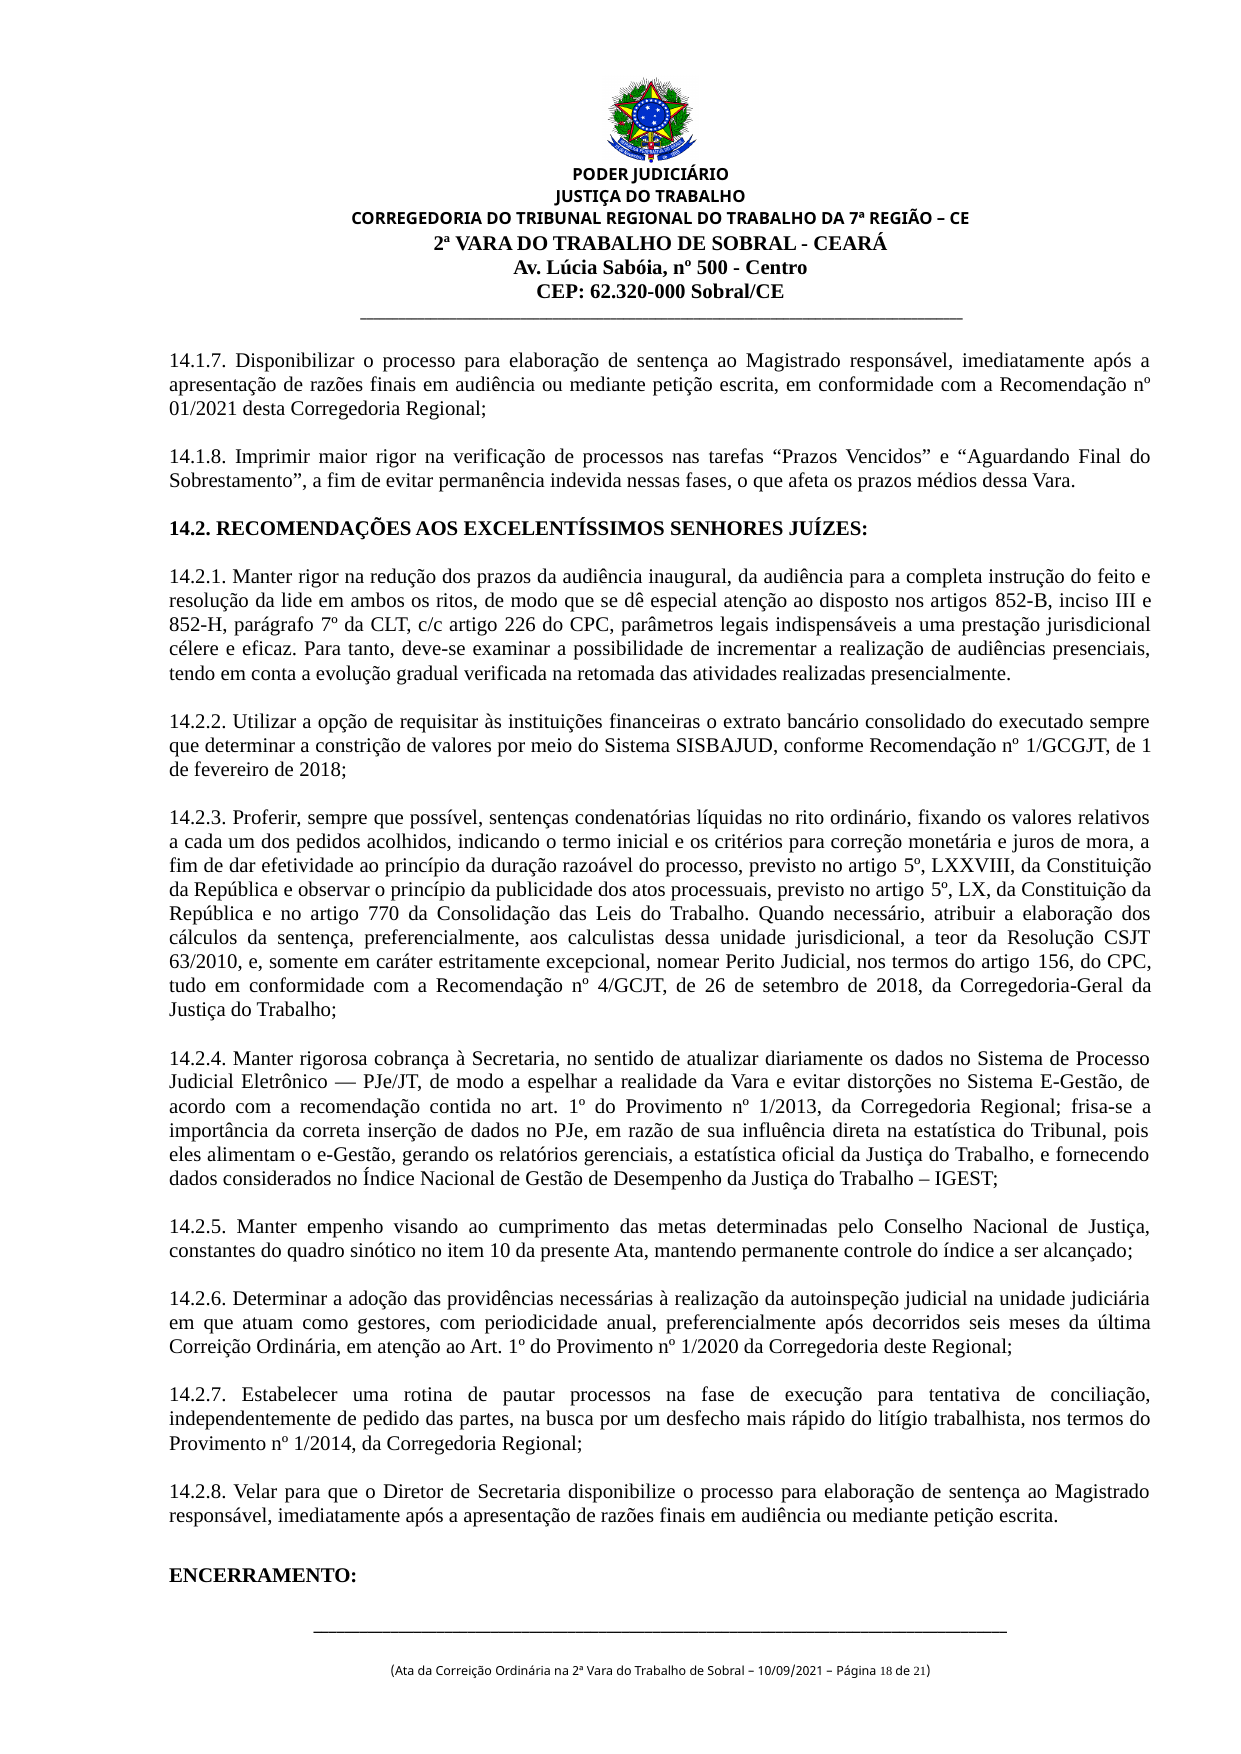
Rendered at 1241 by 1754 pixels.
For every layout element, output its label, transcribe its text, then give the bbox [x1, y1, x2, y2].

text 14.1.8. Imprimir maior rigor na verificação de processos nas tarefas “Prazos Vencidos” e “Aguardando Final do Sobrestamento”, a fim de evitar permanência indevida nessas fases, o que afeta os prazos médios dessa Vara. [169, 444, 1152, 492]
text 14.1.7. Disponibilizar o processo para elaboração de sentença ao Magistrado responsável, imediatamente após a apresentação de razões finais em audiência ou mediante petição escrita, em conformidade com a Recomendação nº 01/2021 desta Corregedoria Regional; [169, 348, 1152, 420]
picture [602, 75, 699, 164]
text 14.2.6. Determinar a adoção das providências necessárias à realização da autoinspeção judicial na unidade judiciária em que atuam como gestores, com periodicidade anual, preferencialmente após decorridos seis meses da última Correição Ordinária, em atenção ao Art. 1º do Provimento nº 1/2020 da Corregedoria deste Regional; [169, 1286, 1152, 1358]
text 14.2.2. Utilizar a opção de requisitar às instituições financeiras o extrato bancário consolidado do executado sempre que determinar a constrição de valores por meio do Sistema SISBAJUD, conforme Recomendação nº 1/GCGJT, de 1 de fevereiro de 2018; [169, 708, 1152, 781]
text ENCERRAMENTO: [169, 1563, 1152, 1587]
text 14.2.4. Manter rigorosa cobrança à Secretaria, no sentido de atualizar diariamente os dados no Sistema de Processo Judicial Eletrônico — PJe/JT, de modo a espelhar a realidade da Vara e evitar distorções no Sistema E-Gestão, de acordo com a recomendação contida no art. 1º do Provimento nº 1/2013, da Corregedoria Regional; frisa-se a importância da correta inserção de dados no PJe, em razão de sua influência direta na estatística do Tribunal, pois eles alimentam o e-Gestão, gerando os relatórios gerenciais, a estatística oficial da Justiça do Trabalho, e fornecendo dados considerados no Índice Nacional de Gestão de Desempenho da Justiça do Trabalho – IGEST; [169, 1045, 1152, 1190]
text 14.2.3. Proferir, sempre que possível, sentenças condenatórias líquidas no rito ordinário, fixando os valores relativos a cada um dos pedidos acolhidos, indicando o termo inicial e os critérios para correção monetária e juros de mora, a fim de dar efetividade ao princípio da duração razoável do processo, previsto no artigo 5º, LXXVIII, da Constituição da República e observar o princípio da publicidade dos atos processuais, previsto no artigo 5º, LX, da Constituição da República e no artigo 770 da Consolidação das Leis do Trabalho. Quando necessário, atribuir a elaboração dos cálculos da sentença, preferencialmente, aos calculistas dessa unidade jurisdicional, a teor da Resolução CSJT 63/2010, e, somente em caráter estritamente excepcional, nomear Perito Judicial, nos termos do artigo 156, do CPC, tudo em conformidade com a Recomendação nº 4/GCJT, de 26 de setembro de 2018, da Corregedoria-Geral da Justiça do Trabalho; [169, 805, 1152, 1021]
text 14.2.5. Manter empenho visando ao cumprimento das metas determinadas pelo Conselho Nacional de Justiça, constantes do quadro sinótico no item 10 da presente Ata, mantendo permanente controle do índice a ser alcançado; [169, 1214, 1152, 1262]
text 14.2. RECOMENDAÇÕES AOS EXCELENTÍSSIMOS SENHORES JUÍZES: [169, 516, 1152, 540]
text 14.2.1. Manter rigor na redução dos prazos da audiência inaugural, da audiência para a completa instrução do feito e resolução da lide em ambos os ritos, de modo que se dê especial atenção ao disposto nos artigos 852-B, inciso III e 852-H, parágrafo 7º da CLT, c/c artigo 226 do CPC, parâmetros legais indispensáveis a uma prestação jurisdicional célere e eficaz. Para tanto, deve-se examinar a possibilidade de incrementar a realização de audiências presenciais, tendo em conta a evolução gradual verificada na retomada das atividades realizadas presencialmente. [169, 564, 1152, 684]
text 14.2.7. Estabelecer uma rotina de pautar processos na fase de execução para tentativa de conciliação, independentemente de pedido das partes, na busca por um desfecho mais rápido do litígio trabalhista, nos termos do Provimento nº 1/2014, da Corregedoria Regional; [169, 1382, 1152, 1454]
text 14.2.8. Velar para que o Diretor de Secretaria disponibilize o processo para elaboração de sentença ao Magistrado responsável, imediatamente após a apresentação de razões finais em audiência ou mediante petição escrita. [169, 1478, 1152, 1527]
